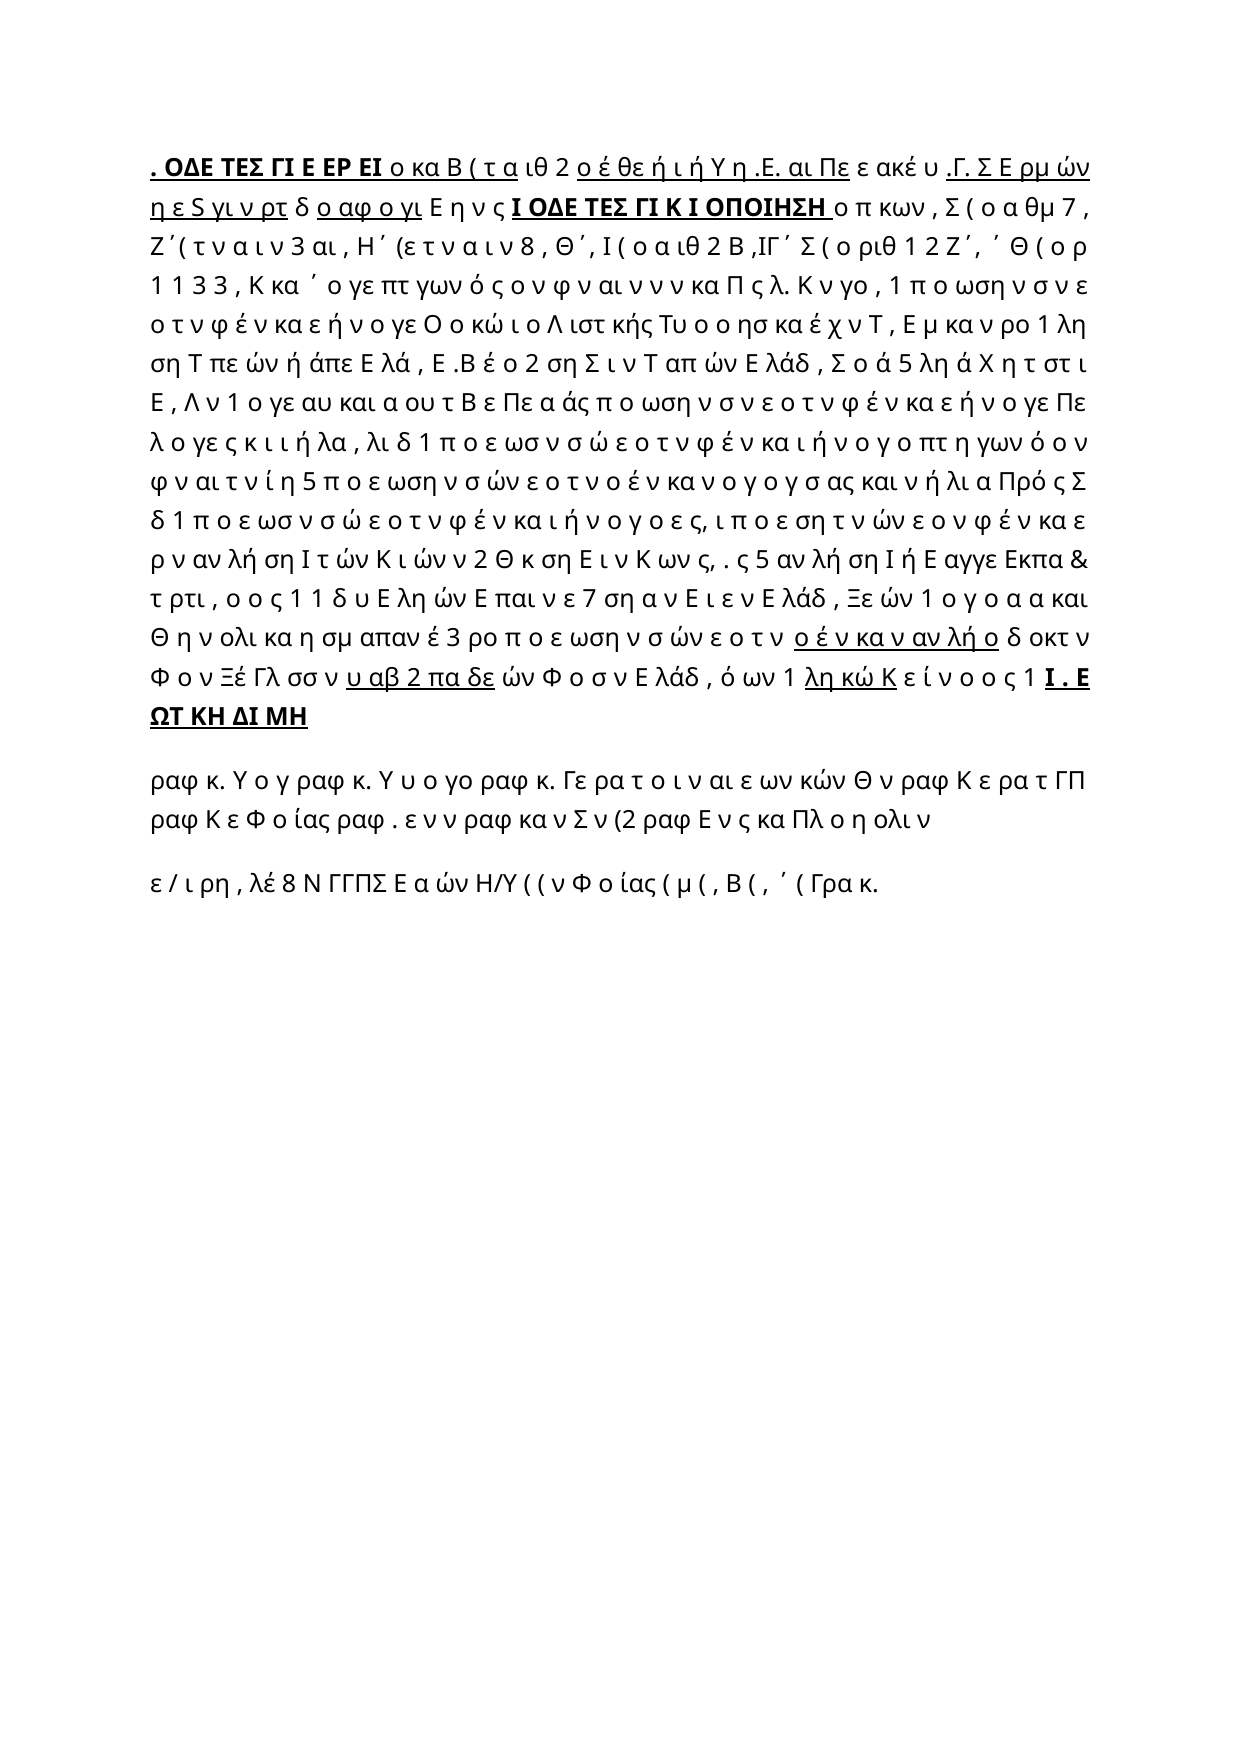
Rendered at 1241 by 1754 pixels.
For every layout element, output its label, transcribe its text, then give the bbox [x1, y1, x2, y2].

text . ΟΔΕ ΤΕΣ ΓΙ Ε ΕΡ ΕΙ ο κα Β ( τ α ιθ 2 ο έ θε ή ι ή Υ η .Ε. αι Πε ε ακέ υ .Γ. Σ E ρμ ών η ε S γι ν ρτ δ ο αφ ο γι Ε η ν ς Ι ΟΔΕ ΤΕΣ ΓΙ Κ Ι ΟΠΟΙΗΣΗ ο π κων , Σ ( ο α θμ 7 , Ζ΄( τ ν α ι ν 3 αι , Η΄ (ε τ ν α ι ν 8 , Θ΄, Ι ( ο α ιθ 2 Β ,ΙΓ΄ Σ ( ο ριθ 1 2 Ζ΄, ΄ Θ ( ο ρ 1 1 3 3 , Κ κα ΄ ο γε πτ γων ό ς ο ν φ ν αι ν ν ν κα Π ς λ. Κ ν γο , 1 π ο ωση ν σ ν ε ο τ ν φ έ ν κα ε ή ν ο γε Ο ο κώ ι ο Λ ιστ κής Τυ ο ο ησ κα έ χ ν Τ , Ε μ κα ν ρο 1 λη ση Τ πε ών ή άπε Ε λά , Ε .Β έ ο 2 ση Σ ι ν Τ απ ών Ε λάδ , Σ ο ά 5 λη ά Χ η τ στ ι Ε , Λ ν 1 ο γε αυ και α ου τ Β ε Πε α άς π ο ωση ν σ ν ε ο τ ν φ έ ν κα ε ή ν ο γε Πε λ ο γε ς κ ι ι ή λα , λι δ 1 π ο ε ωσ ν σ ώ ε ο τ ν φ έ ν κα ι ή ν ο γ ο πτ η γων ό ο ν φ ν αι τ ν ί η 5 π ο ε ωση ν σ ών ε ο τ ν ο έ ν κα ν ο γ ο γ σ ας και ν ή λι α Πρό ς Σ δ 1 π ο ε ωσ ν σ ώ ε ο τ ν φ έ ν κα ι ή ν ο γ ο ε ς, ι π ο ε ση τ ν ών ε ο ν φ έ ν κα ε ρ ν αν λή ση Ι τ ών Κ ι ών ν 2 Θ κ ση Ε ι ν Κ ων ς, . ς 5 αν λή ση Ι ή Ε αγγε Εκπα & τ ρτι , ο ο ς 1 1 δ υ Ε λη ών Ε παι ν ε 7 ση α ν Ε ι ε ν Ε λάδ , Ξε ών 1 ο γ ο α α και Θ η ν ολι κα η σμ απαν έ 3 ρο π ο ε ωση ν σ ών ε ο τ ν ο έ ν κα ν αν λή ο δ οκτ ν Φ ο ν Ξέ Γλ σσ ν υ αβ 2 πα δε ών Φ ο σ ν Ε λάδ , ό ων 1 λη κώ Κ ε ί ν ο ο ς 1 Ι . Ε ΩΤ ΚΗ ΔΙ ΜΗ [150, 150, 1090, 732]
text ε / ι ρη , λέ 8 Ν ΓΓΠΣ Ε α ών Η/Υ ( ( ν Φ ο ίας ( μ ( , Β ( , ΄ ( Γρα κ. [150, 866, 1090, 900]
text ραφ κ. Υ ο γ ραφ κ. Υ υ ο γο ραφ κ. Γε ρα τ ο ι ν αι ε ων κών Θ ν ραφ Κ ε ρα τ ΓΠ ραφ Κ ε Φ ο ίας ραφ . ε ν ν ραφ κα ν Σ ν (2 ραφ Ε ν ς κα Πλ ο η ολι ν [150, 762, 1090, 836]
